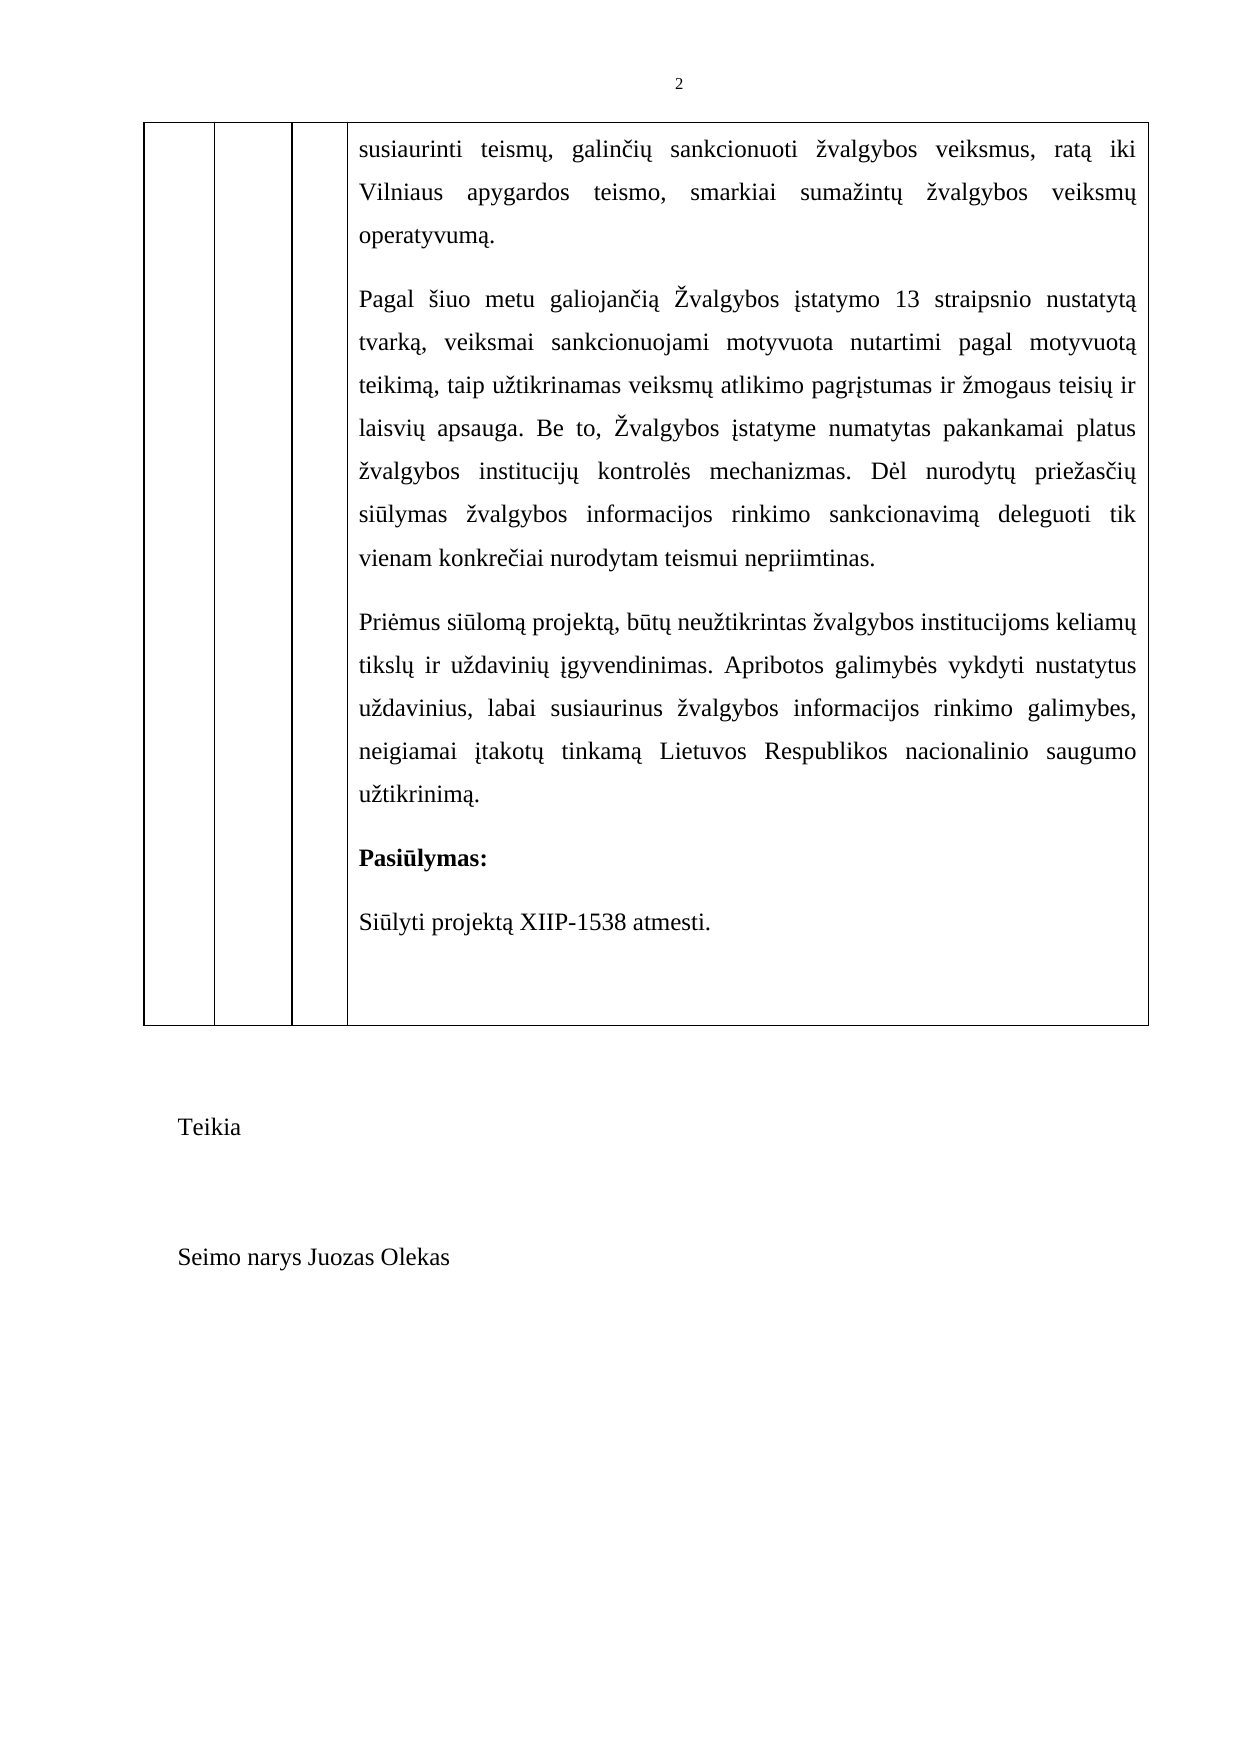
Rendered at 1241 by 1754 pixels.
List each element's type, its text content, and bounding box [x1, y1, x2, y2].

table_cell [293, 123, 347, 1024]
text Seimo narys Juozas Olekas [177, 1242, 1181, 1270]
table_cell [145, 123, 214, 1024]
text Teikia [177, 1112, 1181, 1141]
table_cell susiaurinti teismų, galinčių sankcionuoti žvalgybos veiksmus, ratą iki Vilniaus apygardos teismo, smarkiai sumažintų žvalgybos veiksmų operatyvumą. Pagal šiuo metu galiojančią Žvalgybos įstatymo 13 straipsnio nustatytą tvarką, veiksmai sankcionuojami motyvuota nutartimi pagal motyvuotą teikimą, taip užtikrinamas veiksmų atlikimo pagrįstumas ir žmogaus teisių ir laisvių apsauga. Be to, Žvalgybos įstatyme numatytas pakankamai platus žvalgybos institucijų kontrolės mechanizmas. Dėl nurodytų priežasčių siūlymas žvalgybos informacijos rinkimo sankcionavimą deleguoti tik vienam konkrečiai nurodytam teismui nepriimtinas. Priėmus siūlomą projektą, būtų neužtikrintas žvalgybos institucijoms keliamų tikslų ir uždavinių įgyvendinimas. Apribotos galimybės vykdyti nustatytus uždavinius, labai susiaurinus žvalgybos informacijos rinkimo galimybes, neigiamai įtakotų tinkamą Lietuvos Respublikos nacionalinio saugumo užtikrinimą. Pasiūlymas: Siūlyti projektą XIIP-1538 atmesti. [348, 123, 1148, 1024]
table_cell [215, 123, 291, 1024]
